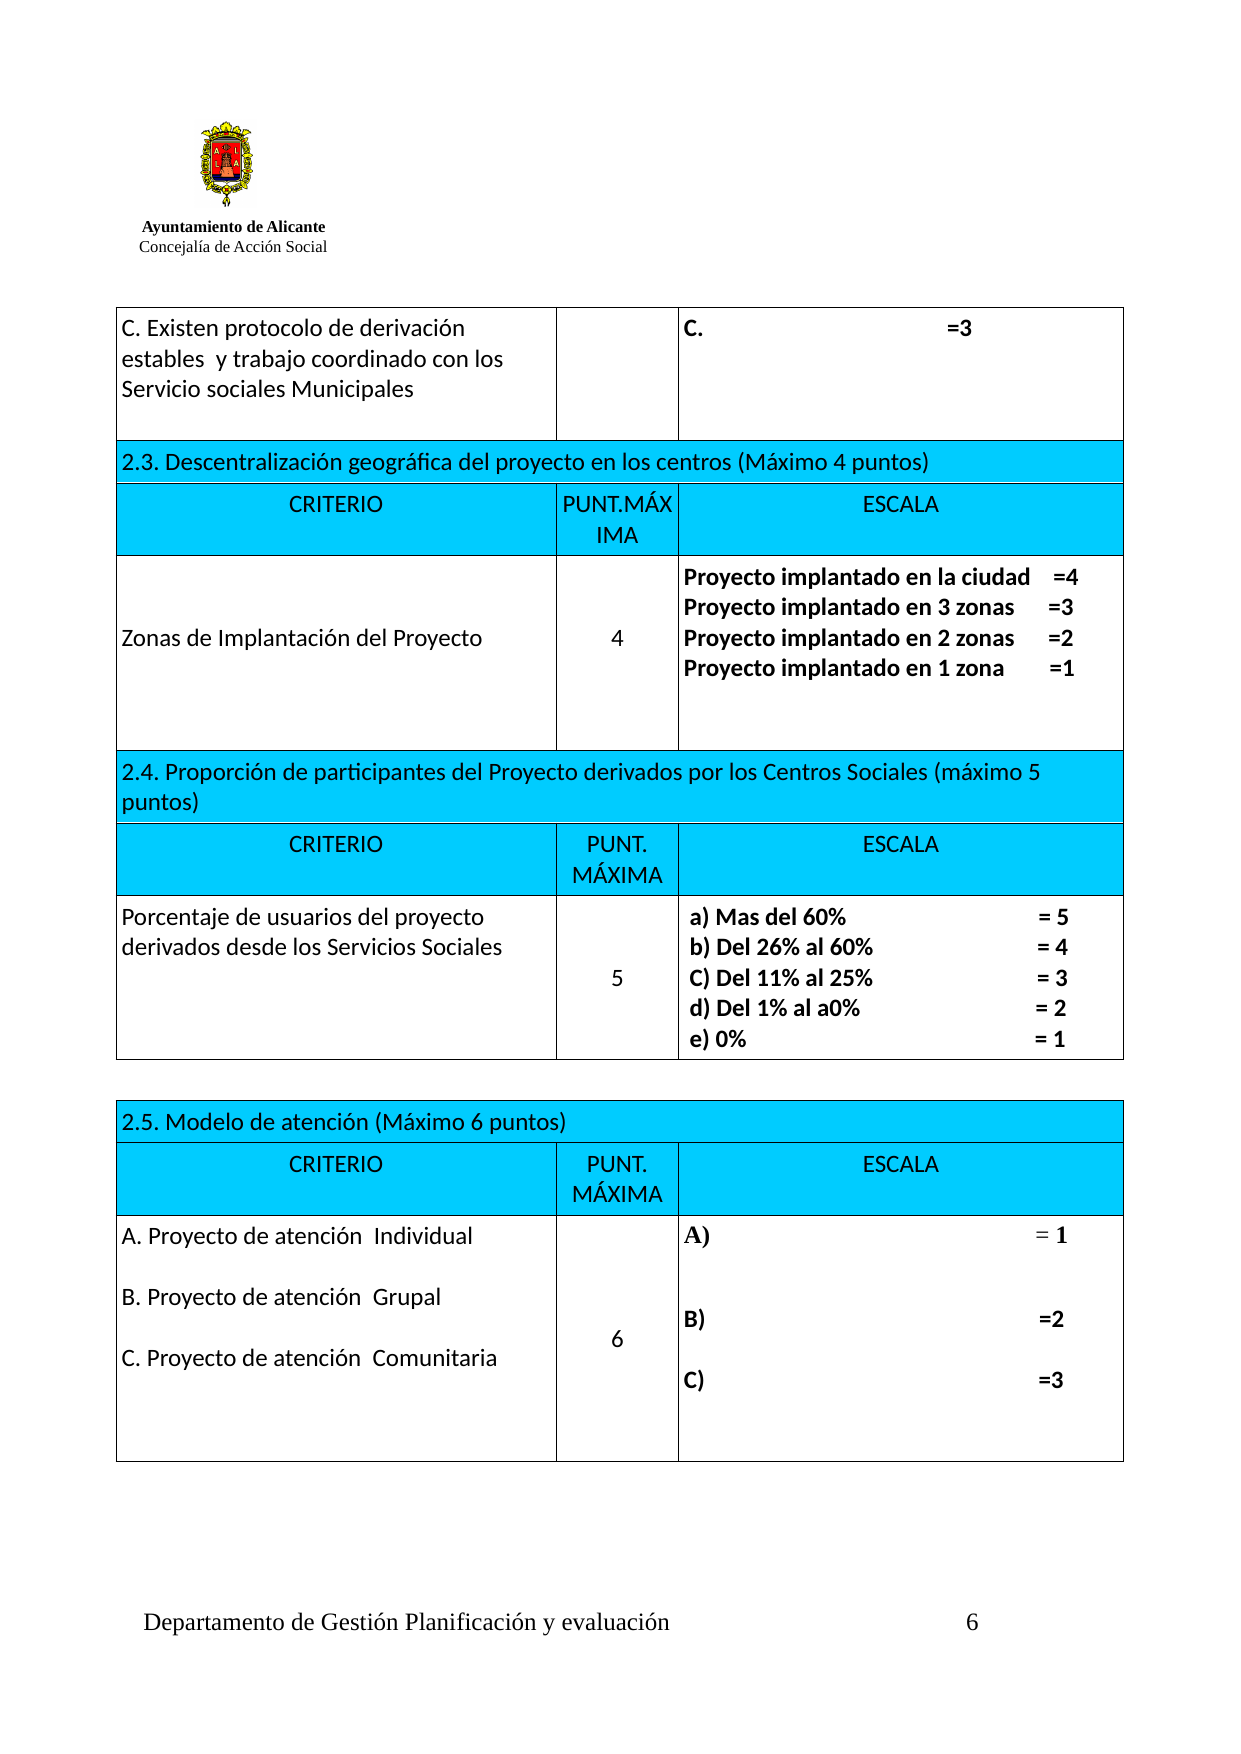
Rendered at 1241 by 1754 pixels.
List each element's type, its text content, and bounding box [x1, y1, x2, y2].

table_cell ESCALA [679, 824, 1123, 895]
table_cell A. Proyecto de atención Individual B. Proyecto de atención Grupal C. Proyecto de atención Comunitaria [117, 1216, 556, 1461]
table_cell CRITERIO [117, 824, 556, 895]
table_cell Porcentaje de usuarios del proyecto derivados desde los Servicios Sociales [117, 896, 556, 1059]
table_cell C. Existen protocolo de derivación estables y trabajo coordinado con los Servicio sociales Municipales [117, 308, 556, 440]
table_cell PUNT. MÁXIMA [557, 1143, 678, 1215]
table_cell a) Mas del 60% = 5 b) Del 26% al 60% = 4 C) Del 11% al 25% = 3 d) Del 1% al a0% = 2 e) 0% = 1 [679, 896, 1123, 1059]
table_cell 5 [557, 896, 678, 1059]
table_cell PUNT. MÁXIMA [557, 824, 678, 895]
table_cell 2.4. Proporción de participantes del Proyecto derivados por los Centros Sociales (máximo 5 puntos) [117, 751, 1123, 822]
table_cell A) = 1 B) =2 C) =3 [679, 1216, 1123, 1461]
table_cell PUNT.MÁXIMA [557, 484, 678, 555]
table_cell C. =3 [679, 308, 1123, 440]
table_cell 2.3. Descentralización geográfica del proyecto en los centros (Máximo 4 puntos) [117, 441, 1123, 482]
table_cell [557, 308, 678, 440]
table_cell CRITERIO [117, 1143, 556, 1215]
table_cell CRITERIO [117, 484, 556, 555]
table_header 2.5. Modelo de atención (Máximo 6 puntos) [117, 1101, 1123, 1142]
table_cell ESCALA [679, 484, 1123, 555]
table_cell Proyecto implantado en la ciudad =4 Proyecto implantado en 3 zonas =3 Proyecto implantado en 2 zonas =2 Proyecto implantado en 1 zona =1 [679, 556, 1123, 750]
table_cell 4 [557, 556, 678, 750]
table_cell 6 [557, 1216, 678, 1461]
table_cell Zonas de Implantación del Proyecto [117, 556, 556, 750]
table_cell ESCALA [679, 1143, 1123, 1215]
